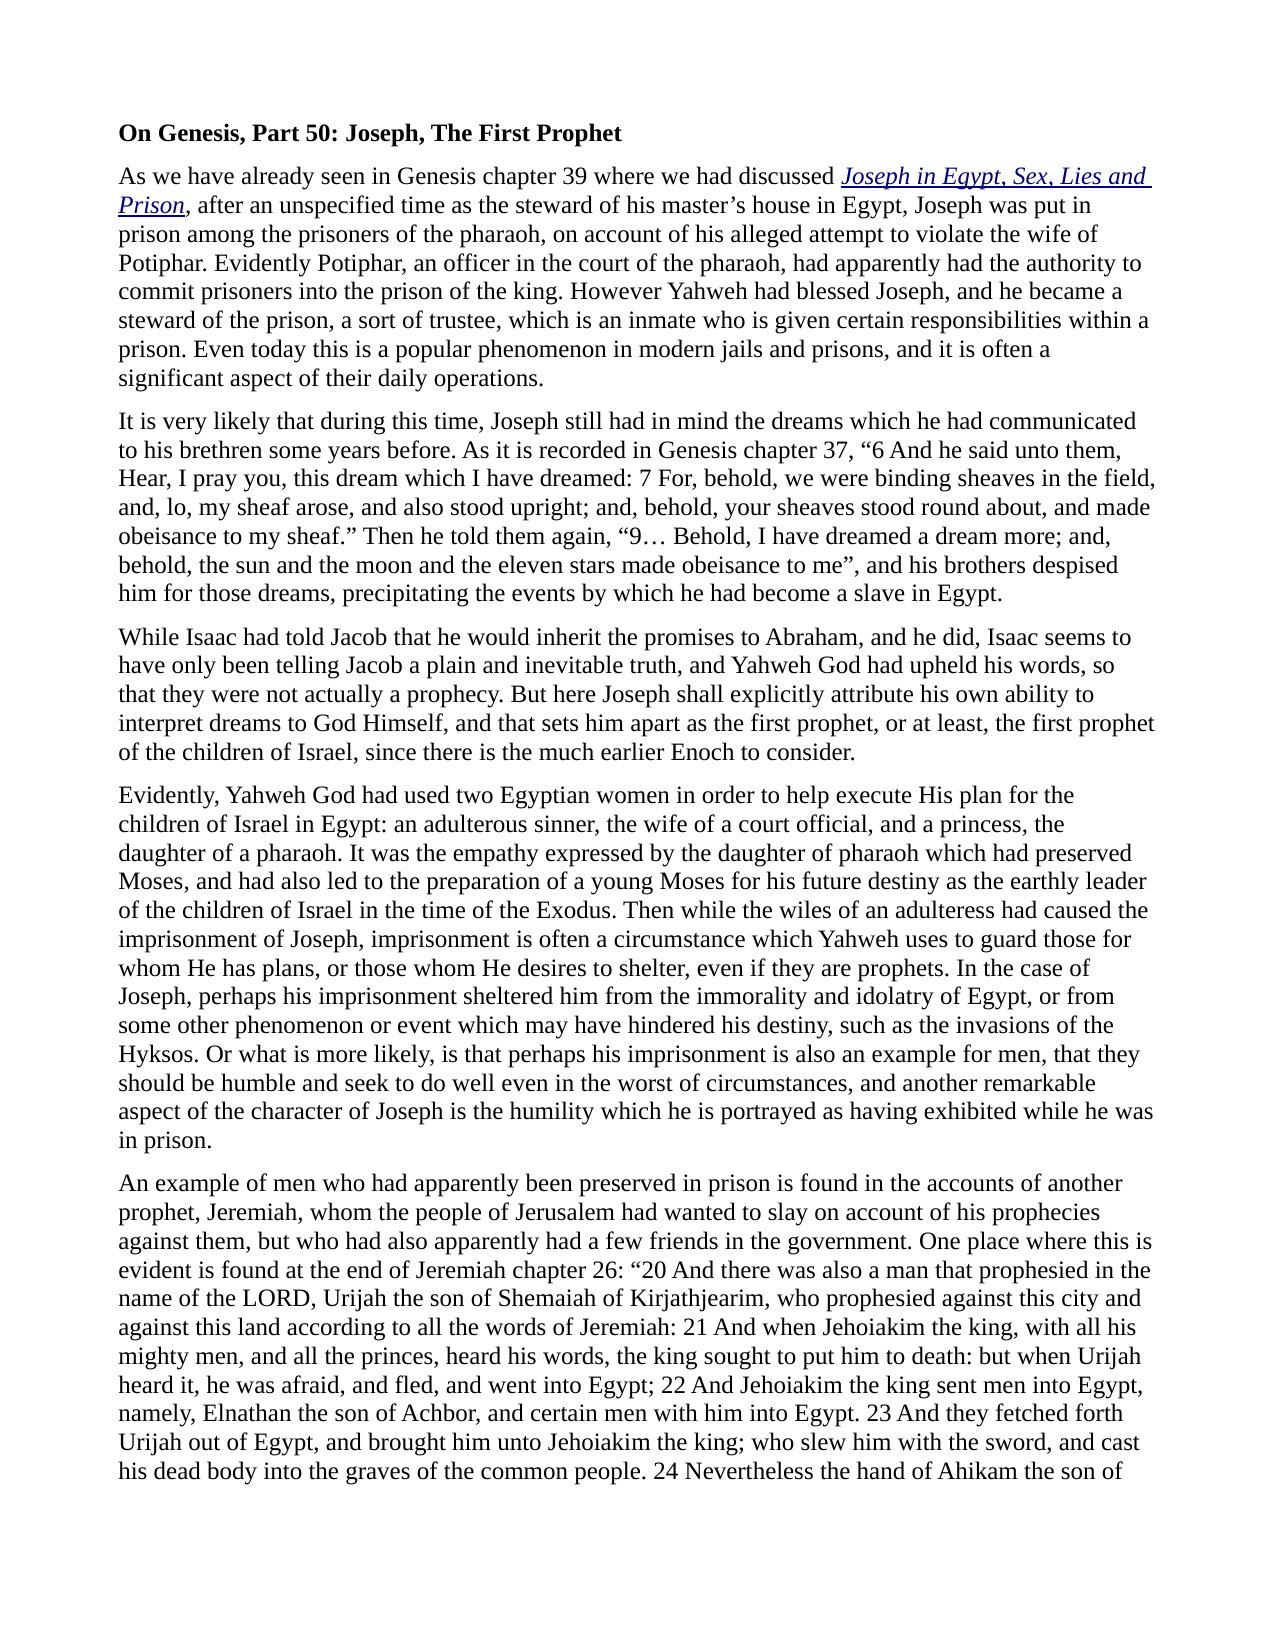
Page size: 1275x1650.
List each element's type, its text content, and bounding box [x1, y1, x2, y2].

text As we have already seen in Genesis chapter 39 where we had discussed Joseph in Egypt, Sex, Lies and Prison, after an unspecified time as the steward of his master’s house in Egypt, Joseph was put in prison among the prisoners of the pharaoh, on account of his alleged attempt to violate the wife of Potiphar. Evidently Potiphar, an officer in the court of the pharaoh, had apparently had the authority to commit prisoners into the prison of the king. However Yahweh had blessed Joseph, and he became a steward of the prison, a sort of trustee, which is an inmate who is given certain responsibilities within a prison. Even today this is a popular phenomenon in modern jails and prisons, and it is often a significant aspect of their daily operations. [118, 161, 1157, 391]
text An example of men who had apparently been preserved in prison is found in the accounts of another prophet, Jeremiah, whom the people of Jerusalem had wanted to slay on account of his prophecies against them, but who had also apparently had a few friends in the government. One place where this is evident is found at the end of Jeremiah chapter 26: “20 And there was also a man that prophesied in the name of the LORD, Urijah the son of Shemaiah of Kirjathjearim, who prophesied against this city and against this land according to all the words of Jeremiah: 21 And when Jehoiakim the king, with all his mighty men, and all the princes, heard his words, the king sought to put him to death: but when Urijah heard it, he was afraid, and fled, and went into Egypt; 22 And Jehoiakim the king sent men into Egypt, namely, Elnathan the son of Achbor, and certain men with him into Egypt. 23 And they fetched forth Urijah out of Egypt, and brought him unto Jehoiakim the king; who slew him with the sword, and cast his dead body into the graves of the common people. 24 Nevertheless the hand of Ahikam the son of [118, 1168, 1157, 1485]
text On Genesis, Part 50: Joseph, The First Prophet [118, 118, 1157, 147]
text It is very likely that during this time, Joseph still had in mind the dreams which he had communicated to his brethren some years before. As it is recorded in Genesis chapter 37, “6 And he said unto them, Hear, I pray you, this dream which I have dreamed: 7 For, behold, we were binding sheaves in the field, and, lo, my sheaf arose, and also stood upright; and, behold, your sheaves stood round about, and made obeisance to my sheaf.” Then he told them again, “9… Behold, I have dreamed a dream more; and, behold, the sun and the moon and the eleven stars made obeisance to me”, and his brothers despised him for those dreams, precipitating the events by which he had become a slave in Egypt. [118, 406, 1157, 607]
text While Isaac had told Jacob that he would inherit the promises to Abraham, and he did, Isaac seems to have only been telling Jacob a plain and inevitable truth, and Yahweh God had upheld his words, so that they were not actually a prophecy. But here Joseph shall explicitly attribute his own ability to interpret dreams to God Himself, and that sets him apart as the first prophet, or at least, the first prophet of the children of Israel, since there is the much earlier Enoch to consider. [118, 622, 1157, 766]
text Evidently, Yahweh God had used two Egyptian women in order to help execute His plan for the children of Israel in Egypt: an adulterous sinner, the wife of a court official, and a princess, the daughter of a pharaoh. It was the empathy expressed by the daughter of pharaoh which had preserved Moses, and had also led to the preparation of a young Moses for his future destiny as the earthly leader of the children of Israel in the time of the Exodus. Then while the wiles of an adulteress had caused the imprisonment of Joseph, imprisonment is often a circumstance which Yahweh uses to guard those for whom He has plans, or those whom He desires to shelter, even if they are prophets. In the case of Joseph, perhaps his imprisonment sheltered him from the immorality and idolatry of Egypt, or from some other phenomenon or event which may have hindered his destiny, such as the invasions of the Hyksos. Or what is more likely, is that perhaps his imprisonment is also an example for men, that they should be humble and seek to do well even in the worst of circumstances, and another remarkable aspect of the character of Joseph is the humility which he is portrayed as having exhibited while he was in prison. [118, 780, 1157, 1154]
